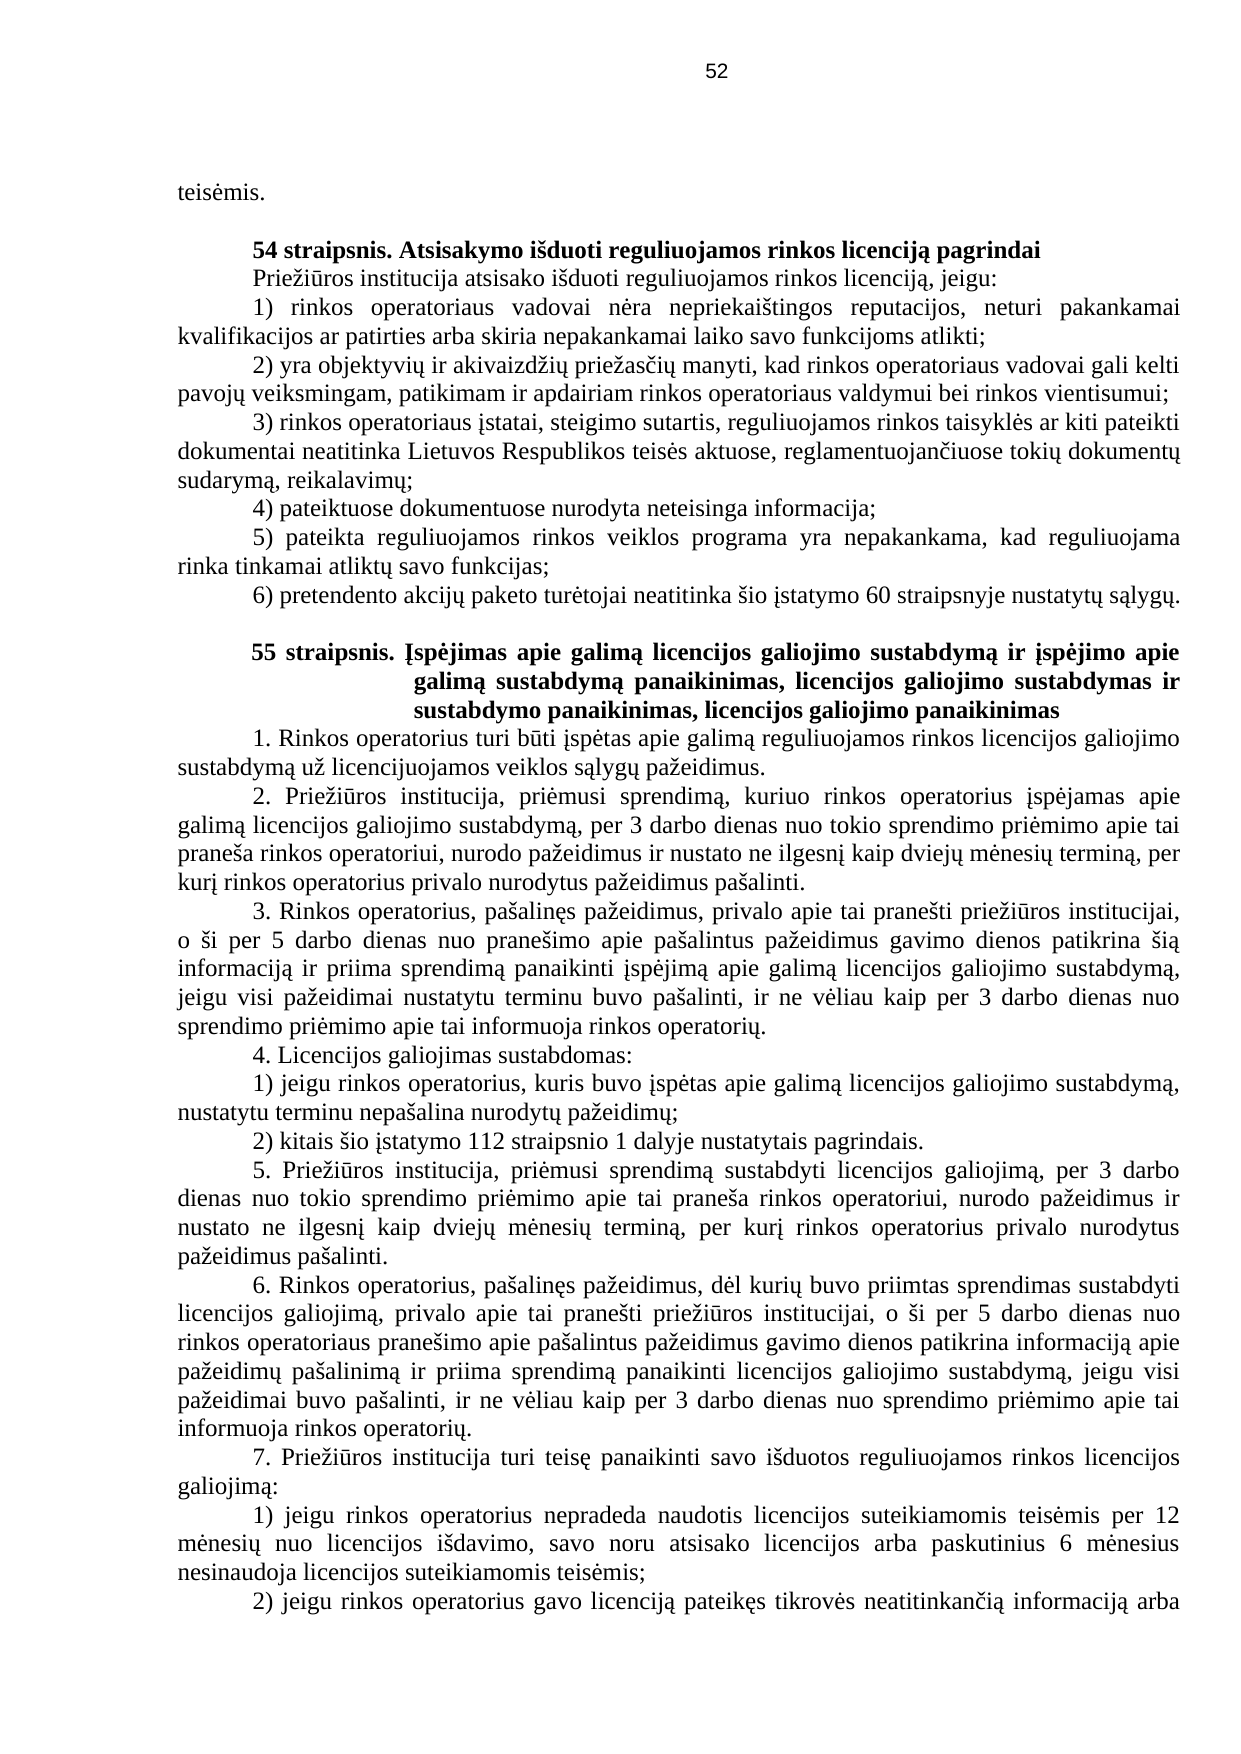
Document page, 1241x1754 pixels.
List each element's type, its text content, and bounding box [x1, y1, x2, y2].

text 3. Rinkos operatorius, pašalinęs pažeidimus, privalo apie tai pranešti priežiūros institucijai, o ši per 5 darbo dienas nuo pranešimo apie pašalintus pažeidimus gavimo dienos patikrina šią informaciją ir priima sprendimą panaikinti įspėjimą apie galimą licencijos galiojimo sustabdymą, jeigu visi pažeidimai nustatytu terminu buvo pašalinti, ir ne vėliau kaip per 3 darbo dienas nuo sprendimo priėmimo apie tai informuoja rinkos operatorių. [177, 896, 1181, 1040]
text teisėmis. [177, 177, 1181, 206]
text 6. Rinkos operatorius, pašalinęs pažeidimus, dėl kurių buvo priimtas sprendimas sustabdyti licencijos galiojimą, privalo apie tai pranešti priežiūros institucijai, o ši per 5 darbo dienas nuo rinkos operatoriaus pranešimo apie pašalintus pažeidimus gavimo dienos patikrina informaciją apie pažeidimų pašalinimą ir priima sprendimą panaikinti licencijos galiojimo sustabdymą, jeigu visi pažeidimai buvo pašalinti, ir ne vėliau kaip per 3 darbo dienas nuo sprendimo priėmimo apie tai informuoja rinkos operatorių. [177, 1270, 1181, 1442]
text 1) jeigu rinkos operatorius, kuris buvo įspėtas apie galimą licencijos galiojimo sustabdymą, nustatytu terminu nepašalina nurodytų pažeidimų; [177, 1068, 1181, 1126]
text 7. Priežiūros institucija turi teisę panaikinti savo išduotos reguliuojamos rinkos licencijos galiojimą: [177, 1442, 1181, 1500]
text 5. Priežiūros institucija, priėmusi sprendimą sustabdyti licencijos galiojimą, per 3 darbo dienas nuo tokio sprendimo priėmimo apie tai praneša rinkos operatoriui, nurodo pažeidimus ir nustato ne ilgesnį kaip dviejų mėnesių terminą, per kurį rinkos operatorius privalo nurodytus pažeidimus pašalinti. [177, 1155, 1181, 1270]
text Priežiūros institucija atsisako išduoti reguliuojamos rinkos licenciją, jeigu: [177, 263, 1181, 292]
text 2. Priežiūros institucija, priėmusi sprendimą, kuriuo rinkos operatorius įspėjamas apie galimą licencijos galiojimo sustabdymą, per 3 darbo dienas nuo tokio sprendimo priėmimo apie tai praneša rinkos operatoriui, nurodo pažeidimus ir nustato ne ilgesnį kaip dviejų mėnesių terminą, per kurį rinkos operatorius privalo nurodytus pažeidimus pašalinti. [177, 781, 1181, 896]
text 1. Rinkos operatorius turi būti įspėtas apie galimą reguliuojamos rinkos licencijos galiojimo sustabdymą už licencijuojamos veiklos sąlygų pažeidimus. [177, 723, 1181, 781]
text 6) pretendento akcijų paketo turėtojai neatitinka šio įstatymo 60 straipsnyje nustatytų sąlygų. [177, 580, 1181, 608]
text 5) pateikta reguliuojamos rinkos veiklos programa yra nepakankama, kad reguliuojama rinka tinkamai atliktų savo funkcijas; [177, 522, 1181, 580]
text 1) rinkos operatoriaus vadovai nėra nepriekaištingos reputacijos, neturi pakankamai kvalifikacijos ar patirties arba skiria nepakankamai laiko savo funkcijoms atlikti; [177, 292, 1181, 350]
text 4) pateiktuose dokumentuose nurodyta neteisinga informacija; [177, 493, 1181, 522]
text 4. Licencijos galiojimas sustabdomas: [177, 1040, 1181, 1068]
text 54 straipsnis. Atsisakymo išduoti reguliuojamos rinkos licenciją pagrindai [177, 235, 1181, 263]
text 55 straipsnis. Įspėjimas apie galimą licencijos galiojimo sustabdymą ir įspėjimo apie galimą sustabdymą panaikinimas, licencijos galiojimo sustabdymas ir sustabdymo panaikinimas, licencijos galiojimo panaikinimas [251, 637, 1181, 723]
text 1) jeigu rinkos operatorius nepradeda naudotis licencijos suteikiamomis teisėmis per 12 mėnesių nuo licencijos išdavimo, savo noru atsisako licencijos arba paskutinius 6 mėnesius nesinaudoja licencijos suteikiamomis teisėmis; [177, 1500, 1181, 1586]
text 3) rinkos operatoriaus įstatai, steigimo sutartis, reguliuojamos rinkos taisyklės ar kiti pateikti dokumentai neatitinka Lietuvos Respublikos teisės aktuose, reglamentuojančiuose tokių dokumentų sudarymą, reikalavimų; [177, 407, 1181, 493]
text 2) kitais šio įstatymo 112 straipsnio 1 dalyje nustatytais pagrindais. [177, 1126, 1181, 1155]
text 2) yra objektyvių ir akivaizdžių priežasčių manyti, kad rinkos operatoriaus vadovai gali kelti pavojų veiksmingam, patikimam ir apdairiam rinkos operatoriaus valdymui bei rinkos vientisumui; [177, 350, 1181, 407]
text 2) jeigu rinkos operatorius gavo licenciją pateikęs tikrovės neatitinkančią informaciją arba [177, 1586, 1181, 1615]
